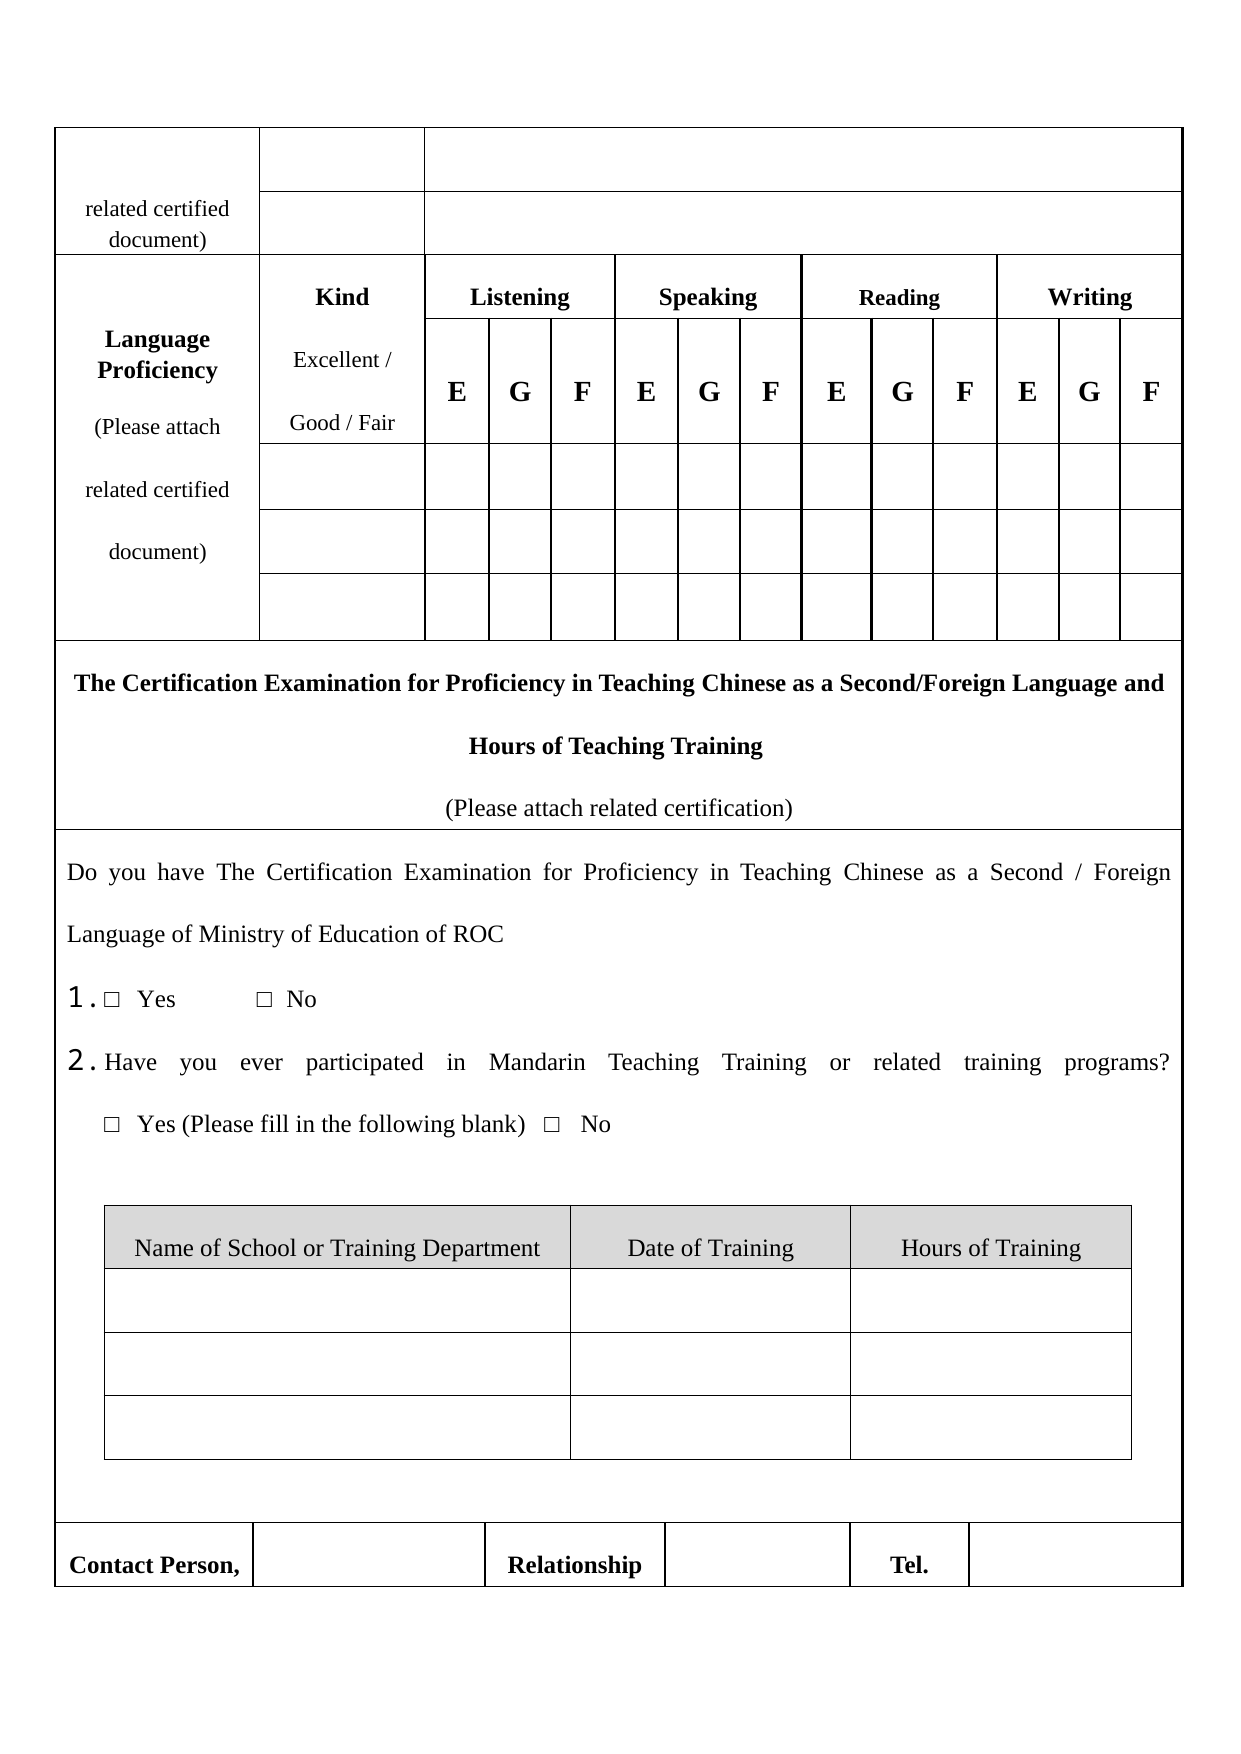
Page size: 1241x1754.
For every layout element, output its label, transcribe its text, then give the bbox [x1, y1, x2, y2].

table_cell [851, 1333, 1131, 1395]
table_cell [552, 574, 614, 640]
table_cell E [426, 319, 488, 443]
table_cell G [873, 319, 932, 443]
table_cell [616, 574, 677, 640]
table_header Name of School or Training Department [105, 1206, 570, 1268]
table_cell Writing [998, 255, 1181, 318]
table_cell G [679, 319, 739, 443]
table_cell [260, 444, 424, 509]
table_cell [803, 510, 870, 573]
table_cell F [741, 319, 800, 443]
table_cell F [934, 319, 996, 443]
table_cell [490, 574, 550, 640]
table_cell [741, 510, 800, 573]
table_cell [571, 1269, 850, 1332]
table_cell [105, 1333, 570, 1395]
table_cell [1060, 444, 1119, 509]
table_cell [105, 1396, 570, 1459]
table_cell [741, 444, 800, 509]
table_cell Kind Excellent / Good / Fair [260, 255, 424, 443]
table_cell E [998, 319, 1058, 443]
table_cell [679, 444, 739, 509]
table_cell [425, 192, 1181, 254]
table_cell [426, 444, 488, 509]
table_cell [666, 1523, 849, 1586]
table_cell [803, 444, 870, 509]
table_cell F [552, 319, 614, 443]
table_cell [254, 1523, 484, 1586]
table_header Hours of Training [851, 1206, 1131, 1268]
table_cell Contact Person, [56, 1523, 252, 1586]
table_cell [105, 1269, 570, 1332]
table_cell [490, 510, 550, 573]
table_cell G [490, 319, 550, 443]
table_header Date of Training [571, 1206, 850, 1268]
table_cell [571, 1333, 850, 1395]
table_cell [1121, 510, 1181, 573]
table_cell Do you have The Certification Examination for Proficiency in Teaching Chinese as a Second / Foreign Language of Ministry of Education of ROC □ Yes □ No Have you ever participated in Mandarin Teaching Training or related training programs? □ Yes (Please fill in the following blank) □ No [56, 830, 1181, 1522]
table_cell [934, 510, 996, 573]
table_cell [934, 574, 996, 640]
table_cell Language Proficiency (Please attach related certified document) [56, 255, 259, 640]
table_cell related certified document) [56, 128, 259, 254]
table_cell Reading [803, 255, 996, 318]
table_cell E [616, 319, 677, 443]
table_cell [616, 444, 677, 509]
table_cell [571, 1396, 850, 1459]
table_cell [490, 444, 550, 509]
table_cell [998, 444, 1058, 509]
table_cell [1060, 510, 1119, 573]
table_cell [260, 192, 424, 254]
table_cell [1060, 574, 1119, 640]
table_cell Relationship [486, 1523, 664, 1586]
table_cell The Certification Examination for Proficiency in Teaching Chinese as a Second/Foreign Language and Hours of Teaching Training (Please attach related certification) [56, 641, 1181, 828]
table_cell [998, 510, 1058, 573]
table_cell [552, 510, 614, 573]
table_cell [425, 128, 1181, 191]
table_cell G [1060, 319, 1119, 443]
table_cell [851, 1269, 1131, 1332]
table_cell [616, 510, 677, 573]
table_cell [426, 574, 488, 640]
table_cell [1121, 574, 1181, 640]
table_cell [1121, 444, 1181, 509]
table_cell [873, 574, 932, 640]
table_cell [970, 1523, 1181, 1586]
table_cell [552, 444, 614, 509]
table_cell F [1121, 319, 1181, 443]
table_cell [426, 510, 488, 573]
table_cell [934, 444, 996, 509]
table_cell [998, 574, 1058, 640]
table_cell Listening [426, 255, 614, 318]
table_cell [679, 574, 739, 640]
table_cell [851, 1396, 1131, 1459]
table_cell Tel. [851, 1523, 968, 1586]
table_cell Speaking [616, 255, 800, 318]
table_cell [873, 510, 932, 573]
table_cell [873, 444, 932, 509]
table_cell [741, 574, 800, 640]
table_cell [803, 574, 870, 640]
table_cell E [803, 319, 870, 443]
table_cell [260, 574, 424, 640]
table_cell [679, 510, 739, 573]
table_cell [260, 510, 424, 573]
table_cell [260, 128, 424, 191]
